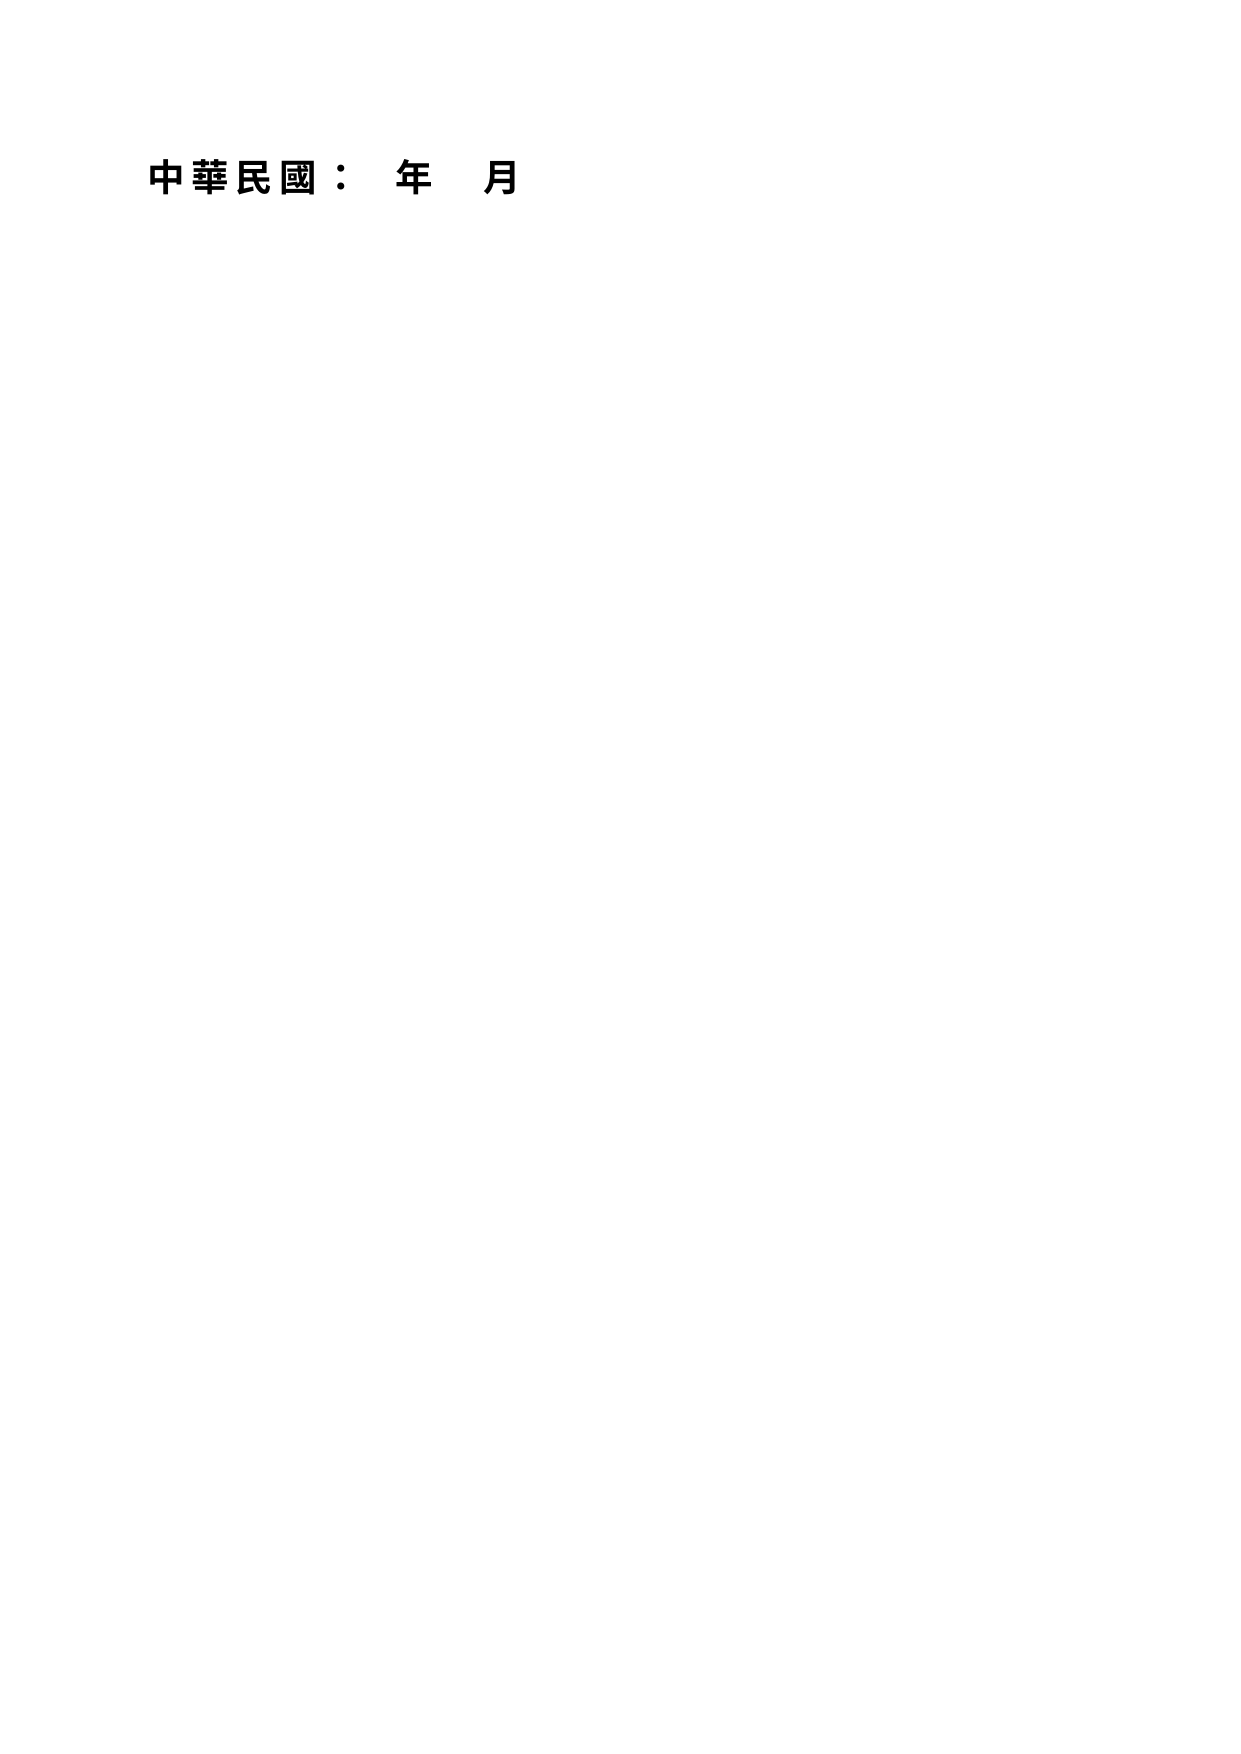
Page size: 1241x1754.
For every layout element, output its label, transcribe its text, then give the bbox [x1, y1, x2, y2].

text 中華民國： 年 月 [148, 148, 1092, 202]
